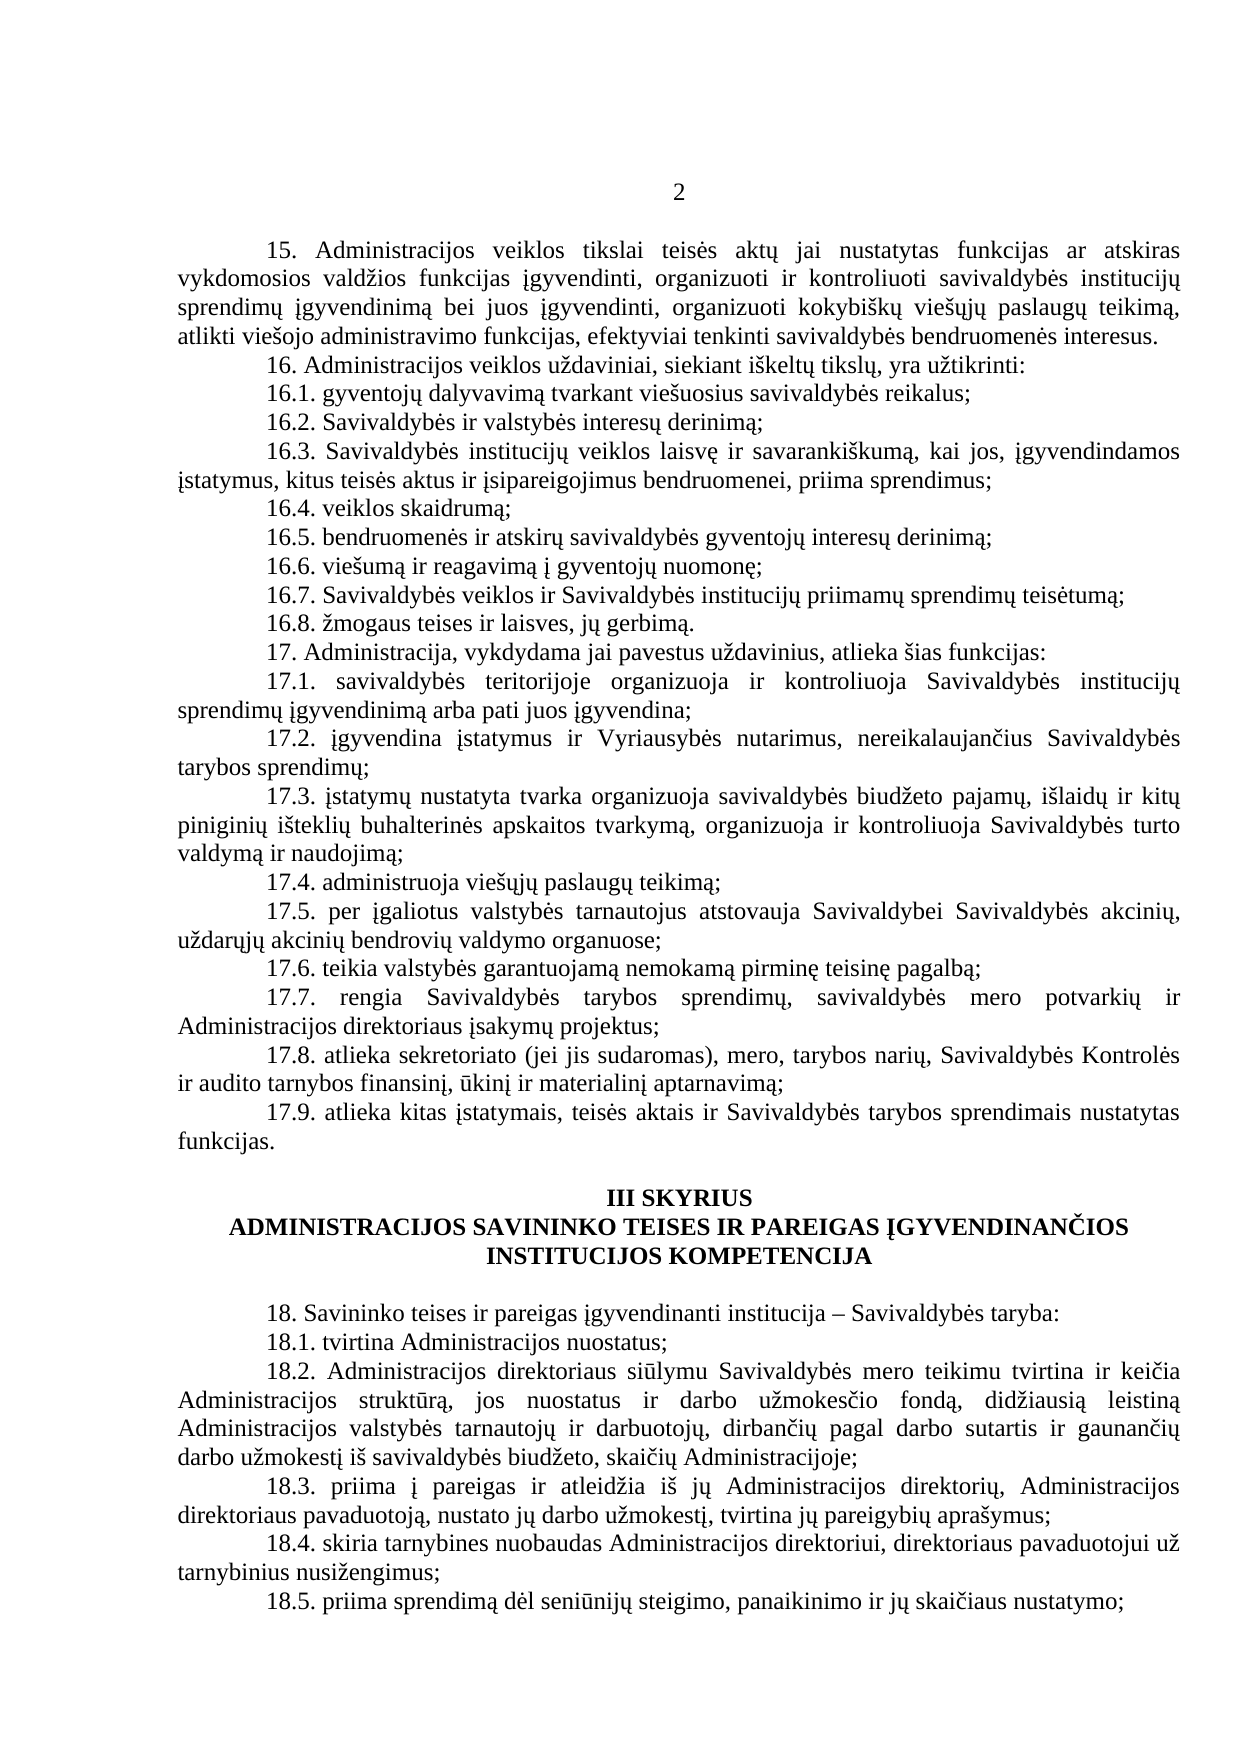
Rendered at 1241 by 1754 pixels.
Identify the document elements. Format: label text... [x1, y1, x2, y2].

text 16.4. veiklos skaidrumą; [177, 493, 1181, 522]
text 16. Administracijos veiklos uždaviniai, siekiant iškeltų tikslų, yra užtikrinti: [177, 350, 1181, 378]
text 18.4. skiria tarnybines nuobaudas Administracijos direktoriui, direktoriaus pavaduotojui už tarnybinius nusižengimus; [177, 1528, 1181, 1586]
text 16.3. Savivaldybės institucijų veiklos laisvę ir savarankiškumą, kai jos, įgyvendindamos įstatymus, kitus teisės aktus ir įsipareigojimus bendruomenei, priima sprendimus; [177, 436, 1181, 493]
text 18.1. tvirtina Administracijos nuostatus; [177, 1327, 1181, 1356]
text 17.9. atlieka kitas įstatymais, teisės aktais ir Savivaldybės tarybos sprendimais nustatytas funkcijas. [177, 1097, 1181, 1155]
text 16.8. žmogaus teises ir laisves, jų gerbimą. [177, 608, 1181, 637]
text 16.1. gyventojų dalyvavimą tvarkant viešuosius savivaldybės reikalus; [177, 378, 1181, 407]
text 18.5. priima sprendimą dėl seniūnijų steigimo, panaikinimo ir jų skaičiaus nustatymo; [177, 1586, 1181, 1615]
text III SKYRIUS [177, 1183, 1181, 1212]
text 18.3. priima į pareigas ir atleidžia iš jų Administracijos direktorių, Administracijos direktoriaus pavaduotoją, nustato jų darbo užmokestį, tvirtina jų pareigybių aprašymus; [177, 1471, 1181, 1528]
text 17.8. atlieka sekretoriato (jei jis sudaromas), mero, tarybos narių, Savivaldybės Kontrolės ir audito tarnybos finansinį, ūkinį ir materialinį aptarnavimą; [177, 1040, 1181, 1097]
text 17.4. administruoja viešųjų paslaugų teikimą; [177, 867, 1181, 896]
text 15. Administracijos veiklos tikslai teisės aktų jai nustatytas funkcijas ar atskiras vykdomosios valdžios funkcijas įgyvendinti, organizuoti ir kontroliuoti savivaldybės institucijų sprendimų įgyvendinimą bei juos įgyvendinti, organizuoti kokybiškų viešųjų paslaugų teikimą, atlikti viešojo administravimo funkcijas, efektyviai tenkinti savivaldybės bendruomenės interesus. [177, 235, 1181, 350]
text 16.5. bendruomenės ir atskirų savivaldybės gyventojų interesų derinimą; [177, 522, 1181, 551]
text 17.6. teikia valstybės garantuojamą nemokamą pirminę teisinę pagalbą; [177, 953, 1181, 982]
text 16.6. viešumą ir reagavimą į gyventojų nuomonę; [177, 551, 1181, 580]
text 17.1. savivaldybės teritorijoje organizuoja ir kontroliuoja Savivaldybės institucijų sprendimų įgyvendinimą arba pati juos įgyvendina; [177, 666, 1181, 723]
text 17.7. rengia Savivaldybės tarybos sprendimų, savivaldybės mero potvarkių ir Administracijos direktoriaus įsakymų projektus; [177, 982, 1181, 1040]
text 17.3. įstatymų nustatyta tvarka organizuoja savivaldybės biudžeto pajamų, išlaidų ir kitų piniginių išteklių buhalterinės apskaitos tvarkymą, organizuoja ir kontroliuoja Savivaldybės turto valdymą ir naudojimą; [177, 781, 1181, 867]
text 17. Administracija, vykdydama jai pavestus uždavinius, atlieka šias funkcijas: [177, 637, 1181, 666]
text 18.2. Administracijos direktoriaus siūlymu Savivaldybės mero teikimu tvirtina ir keičia Administracijos struktūrą, jos nuostatus ir darbo užmokesčio fondą, didžiausią leistiną Administracijos valstybės tarnautojų ir darbuotojų, dirbančių pagal darbo sutartis ir gaunančių darbo užmokestį iš savivaldybės biudžeto, skaičių Administracijoje; [177, 1356, 1181, 1471]
text 17.2. įgyvendina įstatymus ir Vyriausybės nutarimus, nereikalaujančius Savivaldybės tarybos sprendimų; [177, 723, 1181, 781]
text 16.7. Savivaldybės veiklos ir Savivaldybės institucijų priimamų sprendimų teisėtumą; [177, 580, 1181, 608]
text 16.2. Savivaldybės ir valstybės interesų derinimą; [177, 407, 1181, 436]
text 17.5. per įgaliotus valstybės tarnautojus atstovauja Savivaldybei Savivaldybės akcinių, uždarųjų akcinių bendrovių valdymo organuose; [177, 896, 1181, 953]
text 18. Savininko teises ir pareigas įgyvendinanti institucija – Savivaldybės taryba: [177, 1298, 1181, 1327]
text ADMINISTRACIJOS SAVININKO TEISES IR PAREIGAS ĮGYVENDINANČIOS INSTITUCIJOS KOMPETENCIJA [177, 1212, 1181, 1270]
